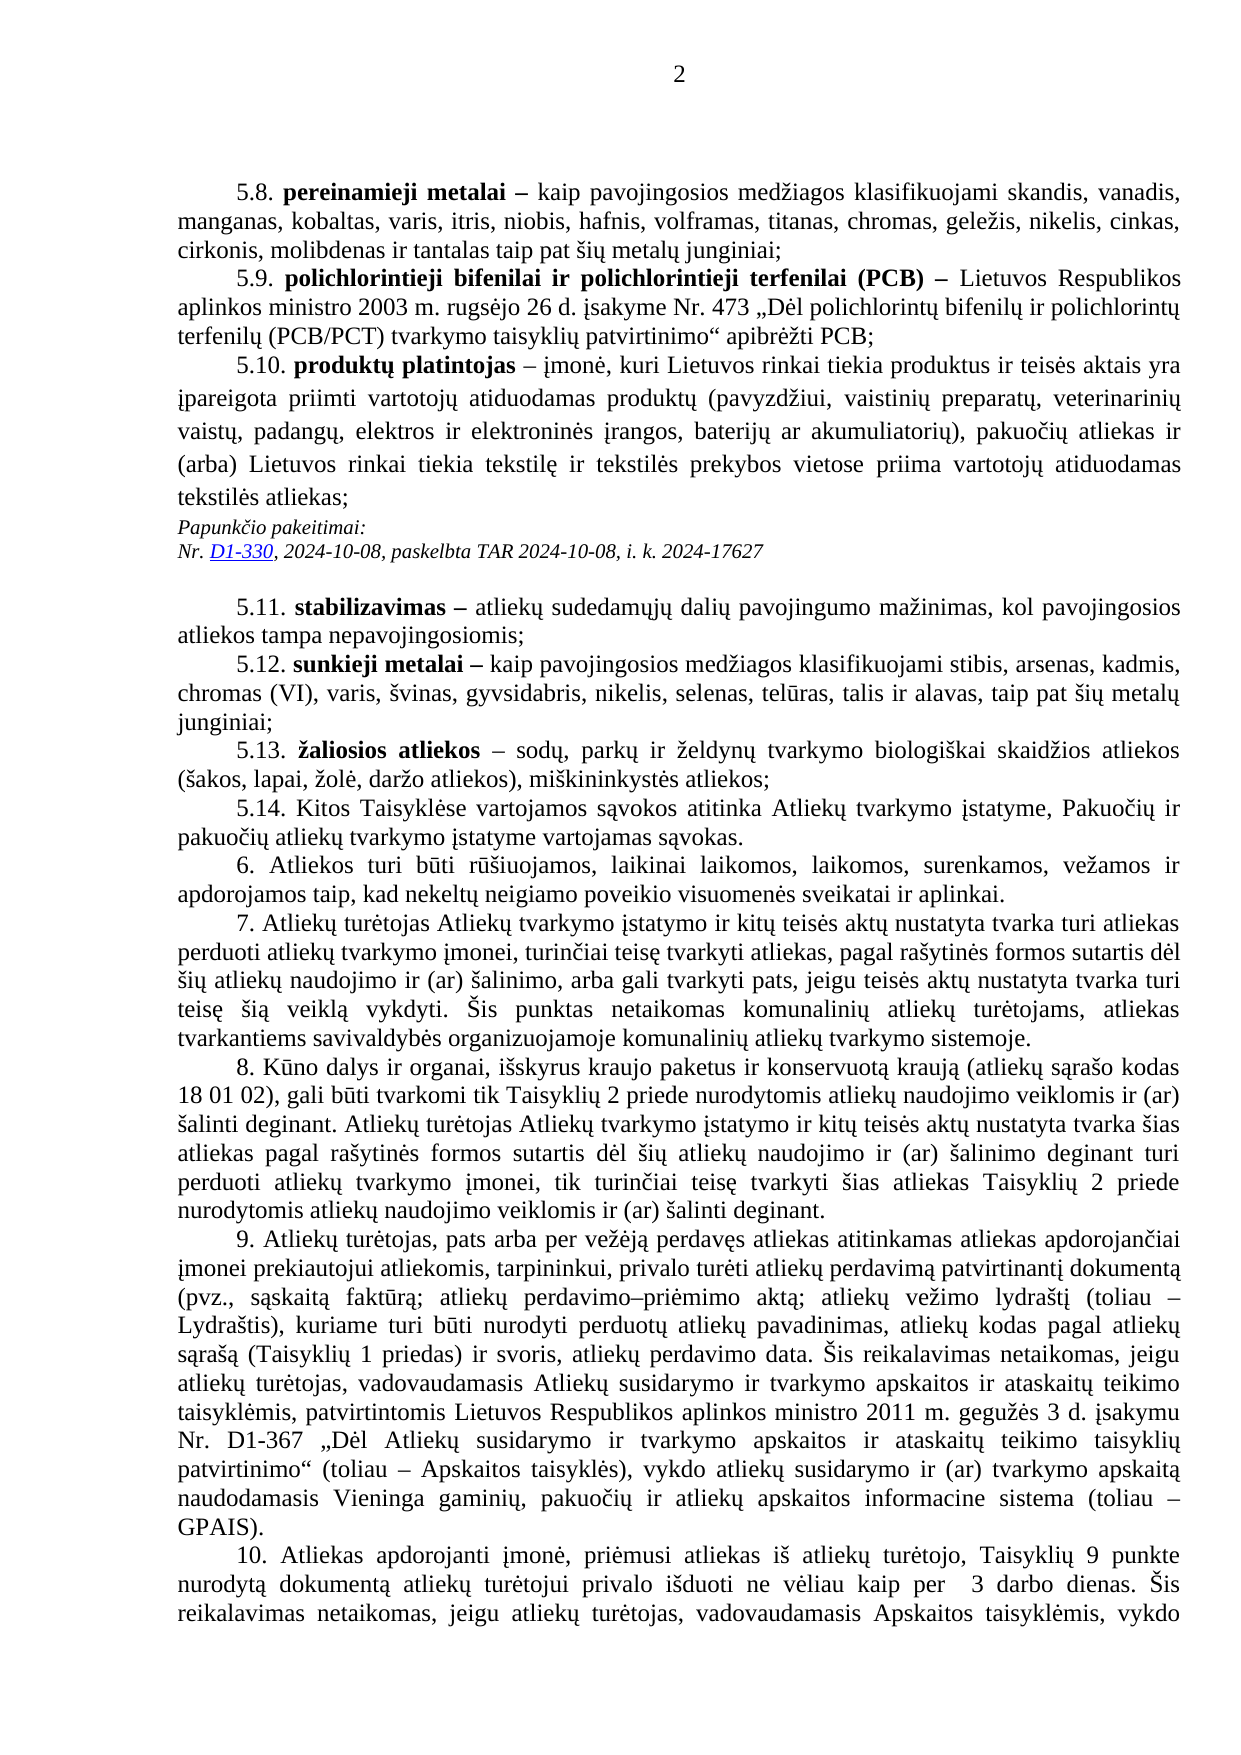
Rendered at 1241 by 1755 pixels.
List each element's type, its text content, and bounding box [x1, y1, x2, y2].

text 5.8. pereinamieji metalai – kaip pavojingosios medžiagos klasifikuojami skandis, vanadis, manganas, kobaltas, varis, itris, niobis, hafnis, volframas, titanas, chromas, geležis, nikelis, cinkas, cirkonis, molibdenas ir tantalas taip pat šių metalų junginiai; [177, 177, 1181, 263]
text 8. Kūno dalys ir organai, išskyrus kraujo paketus ir konservuotą kraują (atliekų sąrašo kodas 18 01 02), gali būti tvarkomi tik Taisyklių 2 priede nurodytomis atliekų naudojimo veiklomis ir (ar) šalinti deginant. Atliekų turėtojas Atliekų tvarkymo įstatymo ir kitų teisės aktų nustatyta tvarka šias atliekas pagal rašytinės formos sutartis dėl šių atliekų naudojimo ir (ar) šalinimo deginant turi perduoti atliekų tvarkymo įmonei, tik turinčiai teisę tvarkyti šias atliekas Taisyklių 2 priede nurodytomis atliekų naudojimo veiklomis ir (ar) šalinti deginant. [177, 1052, 1181, 1224]
text 6. Atliekos turi būti rūšiuojamos, laikinai laikomos, laikomos, surenkamos, vežamos ir apdorojamos taip, kad nekeltų neigiamo poveikio visuomenės sveikatai ir aplinkai. [177, 850, 1181, 908]
text 5.11. stabilizavimas – atliekų sudedamųjų dalių pavojingumo mažinimas, kol pavojingosios atliekos tampa nepavojingosiomis; [177, 592, 1181, 649]
text 5.14. Kitos Taisyklėse vartojamos sąvokos atitinka Atliekų tvarkymo įstatyme, Pakuočių ir pakuočių atliekų tvarkymo įstatyme vartojamas sąvokas. [177, 793, 1181, 850]
text 5.13. žaliosios atliekos – sodų, parkų ir želdynų tvarkymo biologiškai skaidžios atliekos (šakos, lapai, žolė, daržo atliekos), miškininkystės atliekos; [177, 735, 1181, 793]
text 10. Atliekas apdorojanti įmonė, priėmusi atliekas iš atliekų turėtojo, Taisyklių 9 punkte nurodytą dokumentą atliekų turėtojui privalo išduoti ne vėliau kaip per 3 darbo dienas. Šis reikalavimas netaikomas, jeigu atliekų turėtojas, vadovaudamasis Apskaitos taisyklėmis, vykdo [177, 1540, 1181, 1627]
text 7. Atliekų turėtojas Atliekų tvarkymo įstatymo ir kitų teisės aktų nustatyta tvarka turi atliekas perduoti atliekų tvarkymo įmonei, turinčiai teisę tvarkyti atliekas, pagal rašytinės formos sutartis dėl šių atliekų naudojimo ir (ar) šalinimo, arba gali tvarkyti pats, jeigu teisės aktų nustatyta tvarka turi teisę šią veiklą vykdyti. Šis punktas netaikomas komunalinių atliekų turėtojams, atliekas tvarkantiems savivaldybės organizuojamoje komunalinių atliekų tvarkymo sistemoje. [177, 908, 1181, 1052]
text 5.10. produktų platintojas – įmonė, kuri Lietuvos rinkai tiekia produktus ir teisės aktais yra įpareigota priimti vartotojų atiduodamas produktų (pavyzdžiui, vaistinių preparatų, veterinarinių vaistų, padangų, elektros ir elektroninės įrangos, baterijų ar akumuliatorių), pakuočių atliekas ir (arba) Lietuvos rinkai tiekia tekstilę ir tekstilės prekybos vietose priima vartotojų atiduodamas tekstilės atliekas; [177, 350, 1181, 511]
text 5.9. polichlorintieji bifenilai ir polichlorintieji terfenilai (PCB) – Lietuvos Respublikos aplinkos ministro 2003 m. rugsėjo 26 d. įsakyme Nr. 473 „Dėl polichlorintų bifenilų ir polichlorintų terfenilų (PCB/PCT) tvarkymo taisyklių patvirtinimo“ apibrėžti PCB; [177, 263, 1181, 350]
text Nr. D1-330, 2024-10-08, paskelbta TAR 2024-10-08, i. k. 2024-17627 [177, 539, 1181, 563]
text Papunkčio pakeitimai: [177, 515, 1181, 539]
text 9. Atliekų turėtojas, pats arba per vežėją perdavęs atliekas atitinkamas atliekas apdorojančiai įmonei prekiautojui atliekomis, tarpininkui, privalo turėti atliekų perdavimą patvirtinantį dokumentą (pvz., sąskaitą faktūrą; atliekų perdavimo–priėmimo aktą; atliekų vežimo lydraštį (toliau – Lydraštis), kuriame turi būti nurodyti perduotų atliekų pavadinimas, atliekų kodas pagal atliekų sąrašą (Taisyklių 1 priedas) ir svoris, atliekų perdavimo data. Šis reikalavimas netaikomas, jeigu atliekų turėtojas, vadovaudamasis Atliekų susidarymo ir tvarkymo apskaitos ir ataskaitų teikimo taisyklėmis, patvirtintomis Lietuvos Respublikos aplinkos ministro 2011 m. gegužės 3 d. įsakymu Nr. D1-367 „Dėl Atliekų susidarymo ir tvarkymo apskaitos ir ataskaitų teikimo taisyklių patvirtinimo“ (toliau – Apskaitos taisyklės), vykdo atliekų susidarymo ir (ar) tvarkymo apskaitą naudodamasis Vieninga gaminių, pakuočių ir atliekų apskaitos informacine sistema (toliau – GPAIS). [177, 1224, 1181, 1540]
text 5.12. sunkieji metalai – kaip pavojingosios medžiagos klasifikuojami stibis, arsenas, kadmis, chromas (VI), varis, švinas, gyvsidabris, nikelis, selenas, telūras, talis ir alavas, taip pat šių metalų junginiai; [177, 649, 1181, 735]
